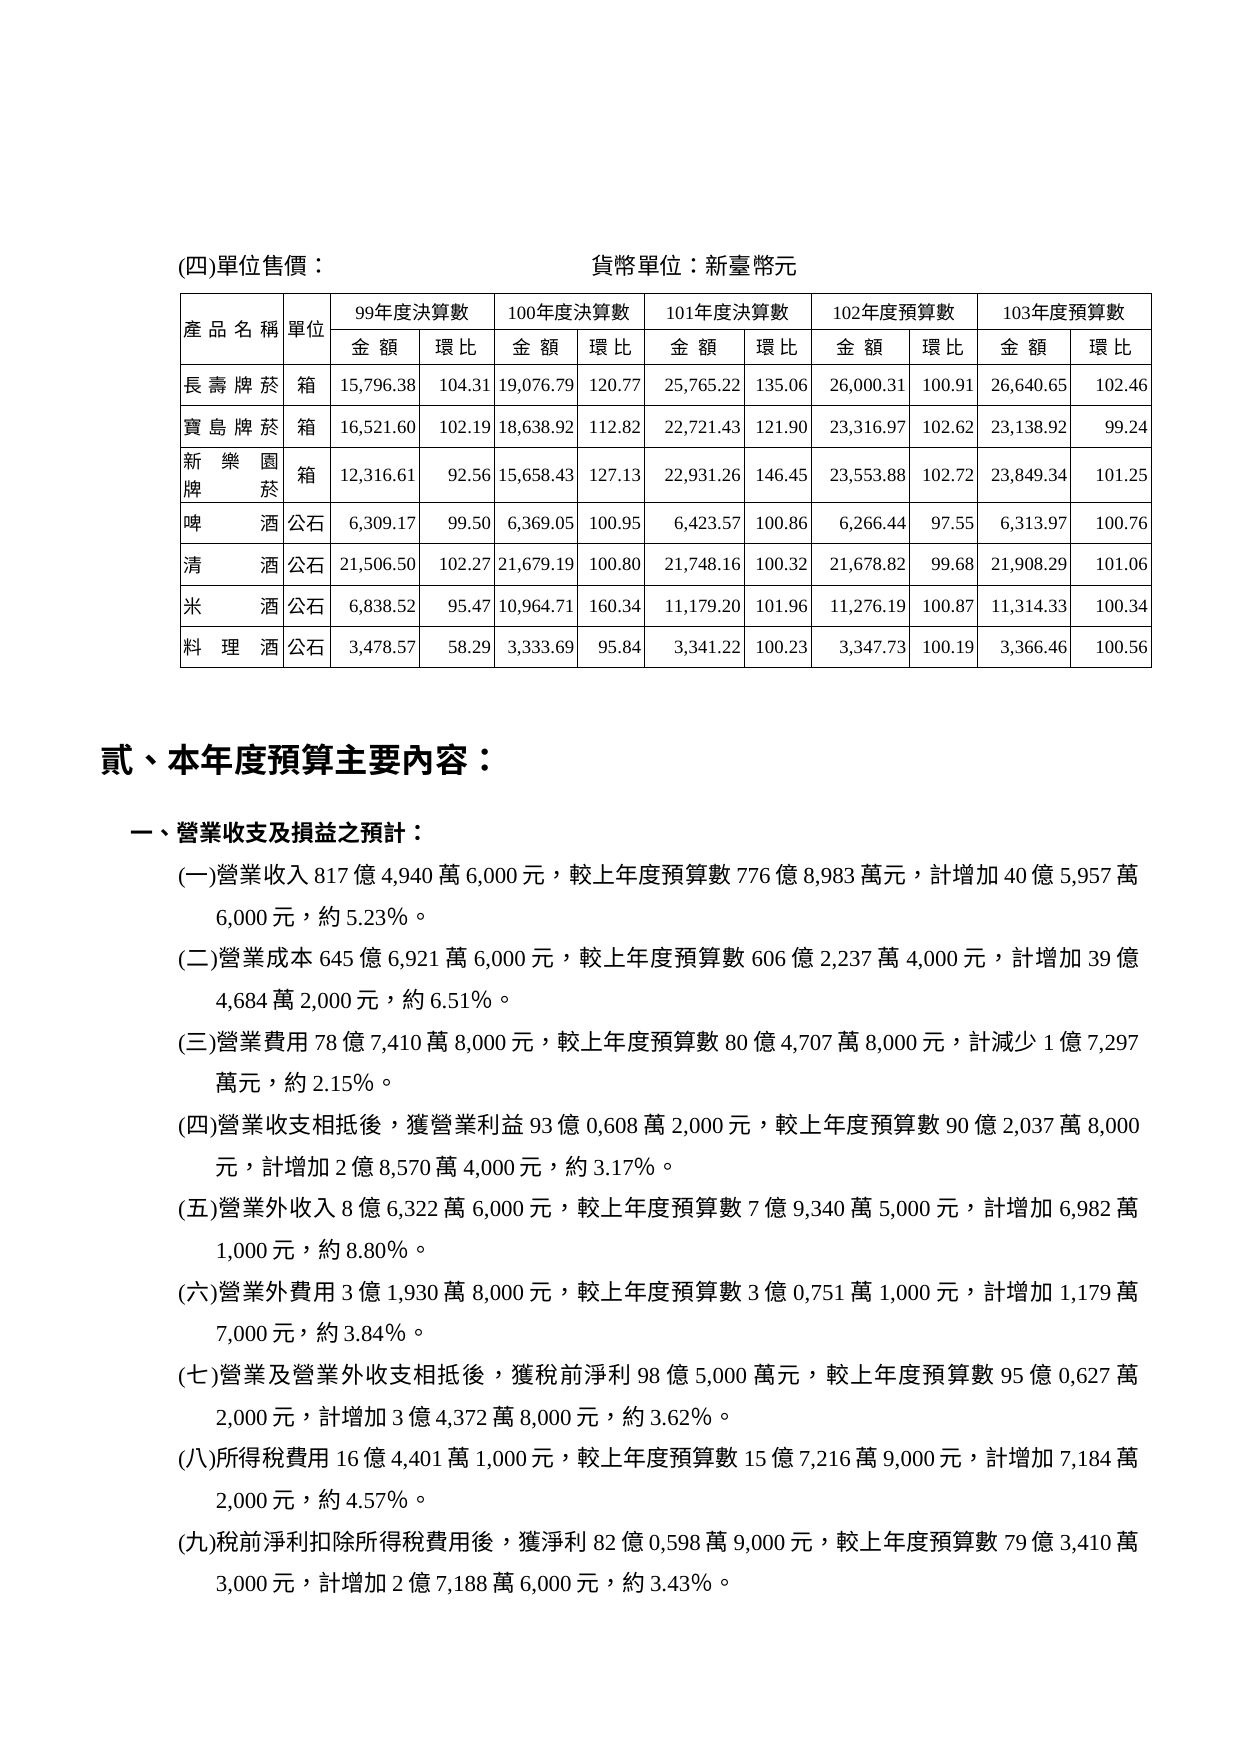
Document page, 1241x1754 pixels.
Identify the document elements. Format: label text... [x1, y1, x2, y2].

table_cell 21,678.82 [812, 544, 909, 584]
table_cell 金 額 [812, 330, 909, 364]
table_cell 環 比 [578, 330, 644, 364]
table_cell 12,316.61 [331, 448, 419, 502]
table_header 103年度預算數 [978, 294, 1151, 328]
table_cell 23,138.92 [978, 406, 1070, 447]
table_cell 26,000.31 [812, 365, 909, 405]
table_cell 22,721.43 [645, 406, 744, 447]
table_header 102年度預算數 [812, 294, 977, 328]
table_cell 環 比 [420, 330, 494, 364]
table_cell 101.06 [1071, 544, 1151, 584]
table_cell 21,908.29 [978, 544, 1070, 584]
table_cell 99.68 [910, 544, 977, 584]
table_cell 25,765.22 [645, 365, 744, 405]
text (一)營業收入817億4,940萬6,000元，較上年度預算數776億8,983萬元，計增加40億5,957萬6,000元，約5.23％。 [178, 848, 1140, 932]
table_cell 146.45 [745, 448, 811, 502]
table_cell 23,316.97 [812, 406, 909, 447]
table_cell 金 額 [331, 330, 419, 364]
table_cell 127.13 [578, 448, 644, 502]
table_cell 102.27 [420, 544, 494, 584]
table_cell 99.50 [420, 503, 494, 543]
table_header 99年度決算數 [331, 294, 494, 328]
table_header 產品名稱 [181, 294, 283, 364]
table_cell 99.24 [1071, 406, 1151, 447]
subtitle 一、營業收支及損益之預計： [130, 807, 1140, 848]
table_cell 6,313.97 [978, 503, 1070, 543]
table_cell 啤酒 [181, 503, 283, 543]
table_cell 26,640.65 [978, 365, 1070, 405]
table_cell 160.34 [578, 586, 644, 626]
table_header 101年度決算數 [645, 294, 811, 328]
table_cell 100.91 [910, 365, 977, 405]
table_cell 16,521.60 [331, 406, 419, 447]
table_cell 3,366.46 [978, 627, 1070, 667]
table_cell 102.72 [910, 448, 977, 502]
text (六)營業外費用3億1,930萬8,000元，較上年度預算數3億0,751萬1,000元，計增加1,179萬7,000元，約3.84％。 [178, 1265, 1140, 1348]
table_cell 101.25 [1071, 448, 1151, 502]
table_cell 新樂園 牌菸 [181, 448, 283, 502]
table_cell 金 額 [645, 330, 744, 364]
subtitle 貳、本年度預算主要內容： [100, 734, 1140, 782]
table_cell 6,266.44 [812, 503, 909, 543]
table_cell 23,849.34 [978, 448, 1070, 502]
table_cell 環 比 [745, 330, 811, 364]
table_cell 21,506.50 [331, 544, 419, 584]
table_cell 環 比 [1071, 330, 1151, 364]
table_cell 環 比 [910, 330, 977, 364]
table_cell 121.90 [745, 406, 811, 447]
table_cell 100.56 [1071, 627, 1151, 667]
table_cell 15,658.43 [495, 448, 577, 502]
table_cell 102.62 [910, 406, 977, 447]
table_cell 公石 [284, 586, 330, 626]
table_cell 10,964.71 [495, 586, 577, 626]
table_cell 箱 [284, 448, 330, 502]
text (三)營業費用78億7,410萬8,000元，較上年度預算數80億4,707萬8,000元，計減少1億7,297萬元，約2.15％。 [178, 1015, 1140, 1098]
table_cell 金 額 [495, 330, 577, 364]
table_cell 箱 [284, 406, 330, 447]
table_cell 清酒 [181, 544, 283, 584]
table_cell 6,423.57 [645, 503, 744, 543]
table_cell 公石 [284, 503, 330, 543]
table_cell 米酒 [181, 586, 283, 626]
text (五)營業外收入8億6,322萬6,000元，較上年度預算數7億9,340萬5,000元，計增加6,982萬1,000元，約8.80％。 [178, 1182, 1140, 1265]
table_cell 19,076.79 [495, 365, 577, 405]
table_cell 公石 [284, 627, 330, 667]
table_cell 100.19 [910, 627, 977, 667]
table_cell 23,553.88 [812, 448, 909, 502]
table_cell 102.46 [1071, 365, 1151, 405]
table_cell 11,314.33 [978, 586, 1070, 626]
table_cell 6,838.52 [331, 586, 419, 626]
table_cell 100.86 [745, 503, 811, 543]
table_cell 料理酒 [181, 627, 283, 667]
text (二)營業成本645億6,921萬6,000元，較上年度預算數606億2,237萬4,000元，計增加39億4,684萬2,000元，約6.51％。 [178, 932, 1140, 1015]
table_cell 112.82 [578, 406, 644, 447]
table_cell 95.47 [420, 586, 494, 626]
text (七)營業及營業外收支相抵後，獲稅前淨利98億5,000萬元，較上年度預算數95億0,627萬2,000元，計增加3億4,372萬8,000元，約3.62％。 [178, 1348, 1140, 1432]
table_cell 15,796.38 [331, 365, 419, 405]
table_cell 120.77 [578, 365, 644, 405]
table_cell 58.29 [420, 627, 494, 667]
table_cell 金 額 [978, 330, 1070, 364]
table_cell 100.76 [1071, 503, 1151, 543]
table_cell 箱 [284, 365, 330, 405]
table_cell 寶島牌菸 [181, 406, 283, 447]
table_cell 6,309.17 [331, 503, 419, 543]
table_header 單位 [284, 294, 330, 364]
table_cell 公石 [284, 544, 330, 584]
table_cell 18,638.92 [495, 406, 577, 447]
table_cell 100.32 [745, 544, 811, 584]
text (四)營業收支相抵後，獲營業利益93億0,608萬2,000元，較上年度預算數90億2,037萬8,000元，計增加2億8,570萬4,000元，約3.17％。 [178, 1098, 1140, 1182]
text (八)所得稅費用16億4,401萬1,000元，較上年度預算數15億7,216萬9,000元，計增加7,184萬2,000元，約4.57％。 [178, 1432, 1140, 1515]
table_cell 6,369.05 [495, 503, 577, 543]
table_cell 100.23 [745, 627, 811, 667]
text (四)單位售價： 貨幣單位：新臺幣元 [178, 239, 1140, 281]
table_cell 92.56 [420, 448, 494, 502]
table_cell 104.31 [420, 365, 494, 405]
table_cell 97.55 [910, 503, 977, 543]
table_cell 101.96 [745, 586, 811, 626]
table_cell 100.80 [578, 544, 644, 584]
table_cell 100.95 [578, 503, 644, 543]
table_cell 3,347.73 [812, 627, 909, 667]
table_cell 3,333.69 [495, 627, 577, 667]
table_header 100年度決算數 [495, 294, 644, 328]
table_cell 3,478.57 [331, 627, 419, 667]
table_cell 102.19 [420, 406, 494, 447]
table_cell 長壽牌菸 [181, 365, 283, 405]
table_cell 21,748.16 [645, 544, 744, 584]
table_cell 11,179.20 [645, 586, 744, 626]
text (九)稅前淨利扣除所得稅費用後，獲淨利82億0,598萬9,000元，較上年度預算數79億3,410萬3,000元，計增加2億7,188萬6,000元，約3.43％。 [178, 1515, 1140, 1598]
table_cell 21,679.19 [495, 544, 577, 584]
table_cell 95.84 [578, 627, 644, 667]
table_cell 135.06 [745, 365, 811, 405]
table_cell 3,341.22 [645, 627, 744, 667]
table_cell 100.87 [910, 586, 977, 626]
table_cell 100.34 [1071, 586, 1151, 626]
table_cell 11,276.19 [812, 586, 909, 626]
table_cell 22,931.26 [645, 448, 744, 502]
